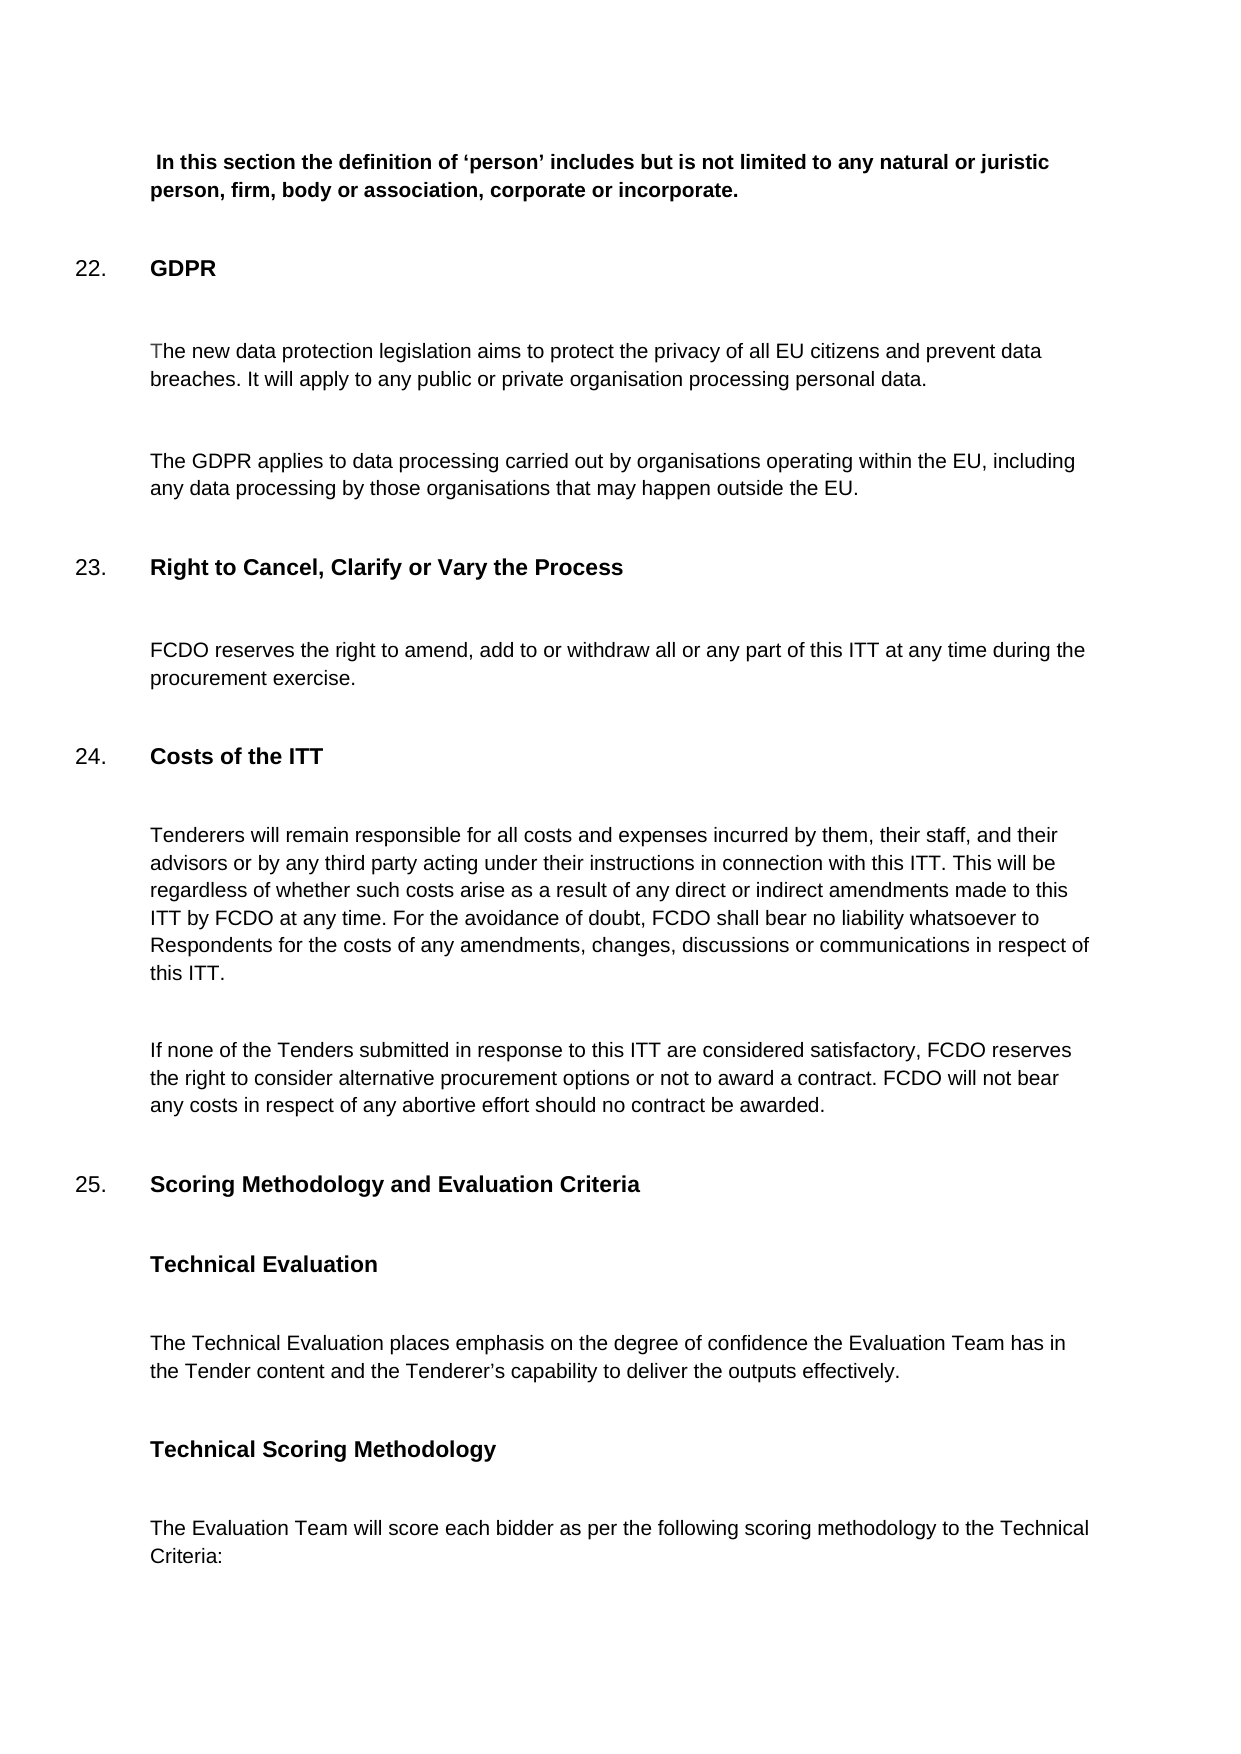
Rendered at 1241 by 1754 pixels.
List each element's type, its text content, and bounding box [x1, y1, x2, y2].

list Right to Cancel, Clarify or Vary the Process [75, 553, 1091, 580]
subtitle FCDO reserves the right to amend, add to or withdraw all or any part of this ITT at any time during the procurement exercise. [150, 638, 1091, 689]
text If none of the Tenders submitted in response to this ITT are considered satisfactory, FCDO reserves the right to consider alternative procurement options or not to award a contract. FCDO will not bear any costs in respect of any abortive effort should no contract be awarded. [150, 1038, 1091, 1117]
subtitle The GDPR applies to data processing carried out by organisations operating within the EU, including any data processing by those organisations that may happen outside the EU. [150, 448, 1091, 500]
text Technical Evaluation [150, 1251, 1091, 1277]
list Scoring Methodology and Evaluation Criteria [75, 1171, 1091, 1197]
text Tenderers will remain responsible for all costs and expenses incurred by them, their staff, and their advisors or by any third party acting under their instructions in connection with this ITT. This will be regardless of whether such costs arise as a result of any direct or indirect amendments made to this ITT by FCDO at any time. For the avoidance of doubt, FCDO shall bear no liability whatsoever to Respondents for the costs of any amendments, changes, discussions or communications in respect of this ITT. [150, 823, 1091, 984]
text Technical Scoring Methodology [150, 1436, 1091, 1462]
text In this section the definition of ‘person’ includes but is not limited to any natural or juristic person, firm, body or association, corporate or incorporate. [150, 150, 1091, 201]
list GDPR [75, 255, 1091, 281]
subtitle The new data protection legislation aims to protect the privacy of all EU citizens and prevent data breaches. It will apply to any public or private organisation processing personal data. [150, 339, 1091, 391]
list Costs of the ITT [75, 743, 1091, 769]
text The Evaluation Team will score each bidder as per the following scoring methodology to the Technical Criteria: [150, 1516, 1091, 1568]
text The Technical Evaluation places emphasis on the degree of confidence the Evaluation Team has in the Tender content and the Tenderer’s capability to deliver the outputs effectively. [150, 1331, 1091, 1382]
